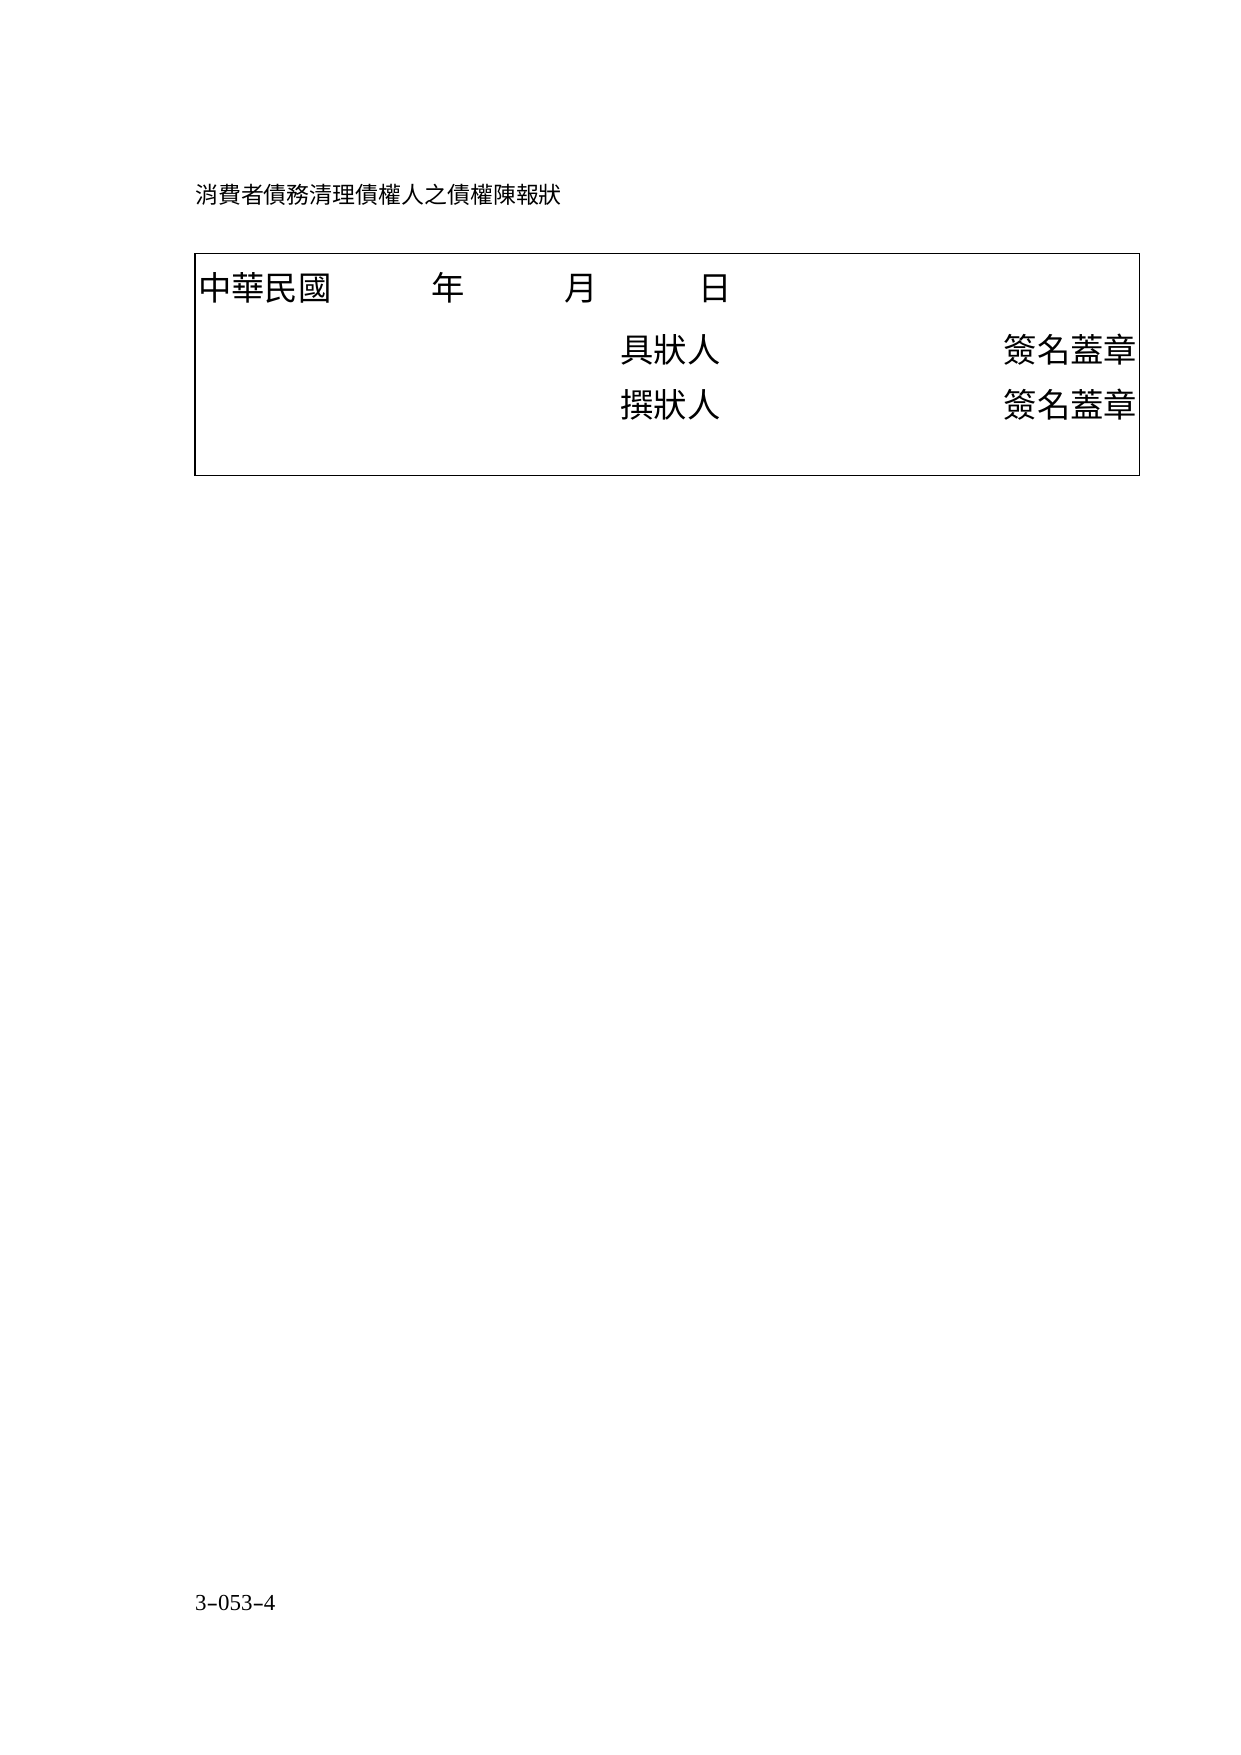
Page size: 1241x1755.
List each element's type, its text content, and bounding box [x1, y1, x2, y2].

table_cell 中華民國 年 月 日 具狀人 簽名蓋章 撰狀人 簽名蓋章 [196, 254, 1139, 474]
